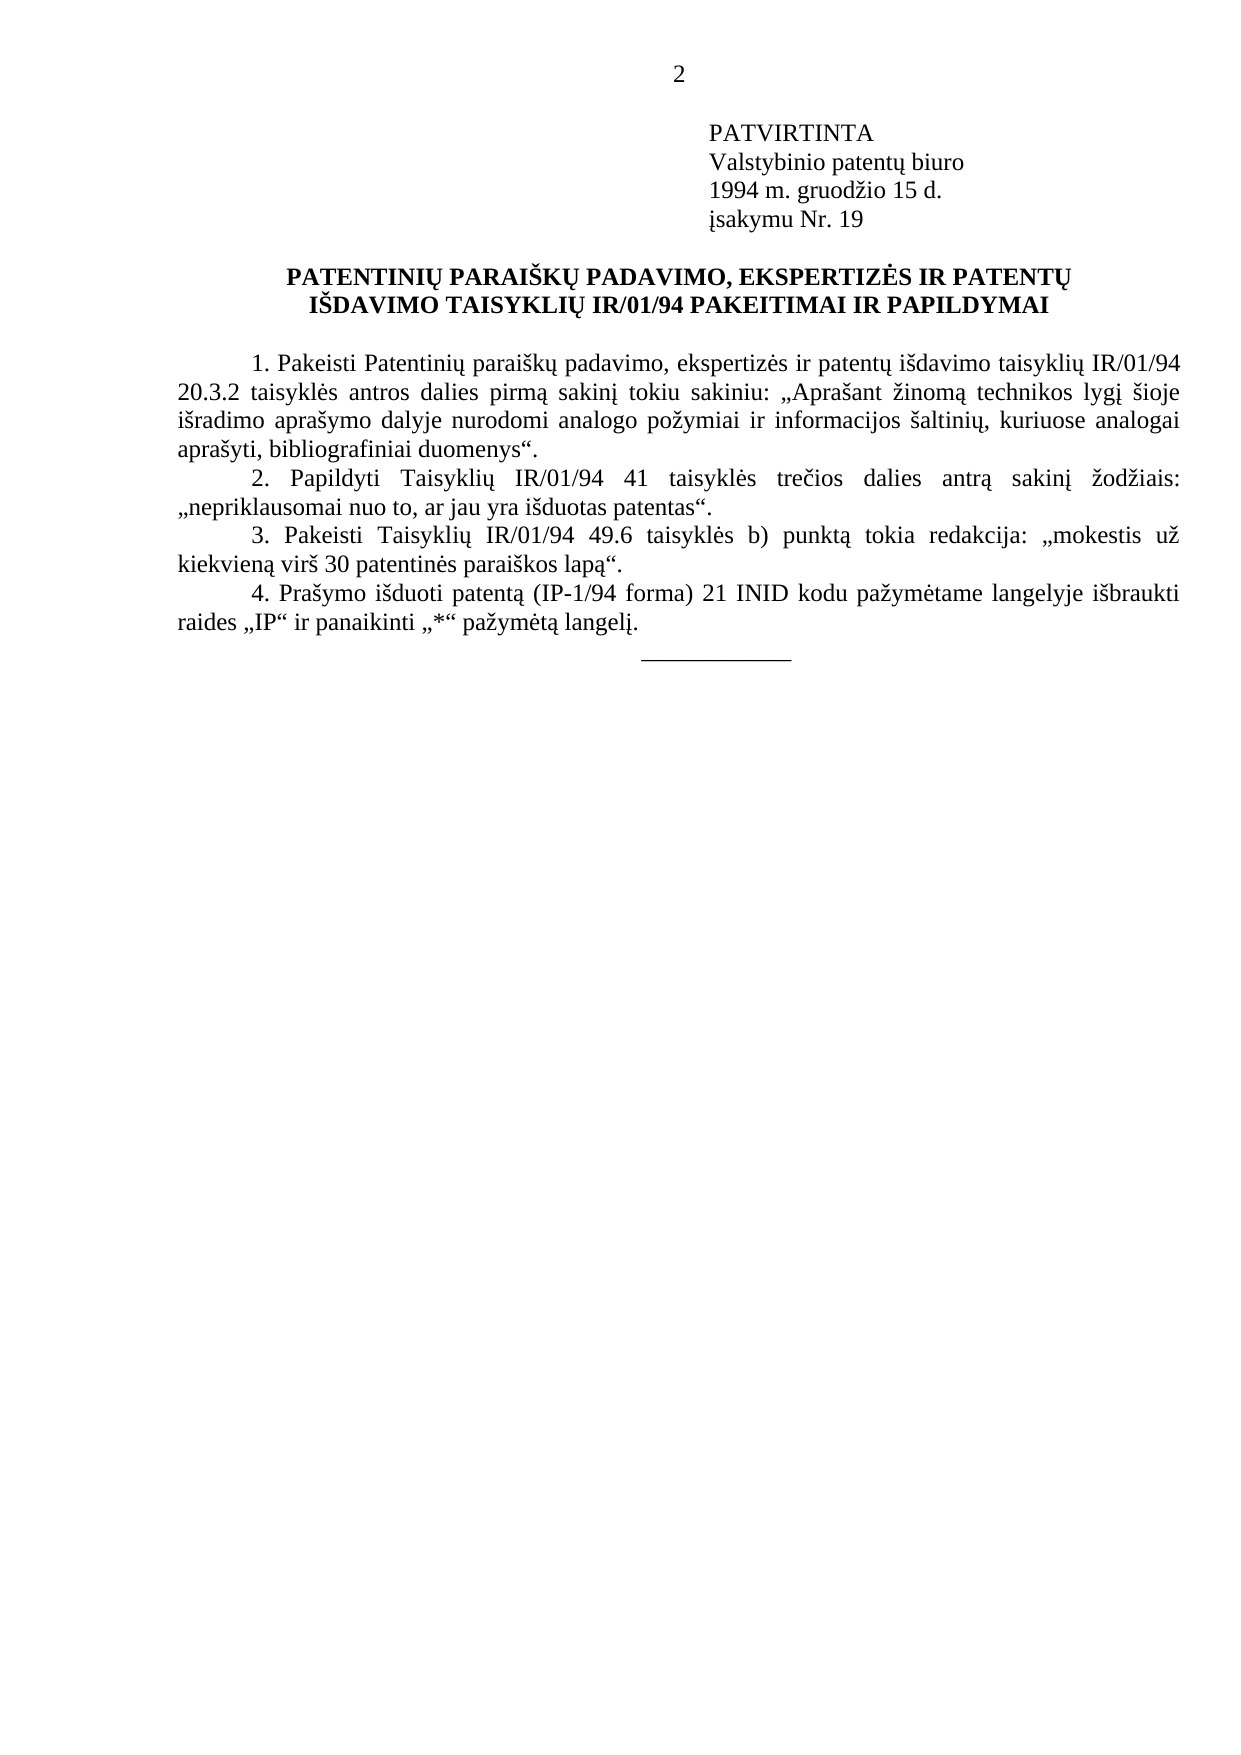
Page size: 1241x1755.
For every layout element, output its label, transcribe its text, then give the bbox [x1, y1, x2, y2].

text Valstybinio patentų biuro [177, 147, 1181, 176]
text 4. Prašymo išduoti patentą (IP-1/94 forma) 21 INID kodu pažymėtame langelyje išbraukti raides „IP“ ir panaikinti „*“ pažymėtą langelį. [177, 578, 1181, 636]
text 1994 m. gruodžio 15 d. [177, 176, 1181, 204]
text PATVIRTINTA [709, 118, 1181, 147]
text ____________ [177, 636, 1181, 664]
text 1. Pakeisti Patentinių paraiškų padavimo, ekspertizės ir patentų išdavimo taisyklių IR/01/94 20.3.2 taisyklės antros dalies pirmą sakinį tokiu sakiniu: „Aprašant žinomą technikos lygį šioje išradimo aprašymo dalyje nurodomi analogo požymiai ir informacijos šaltinių, kuriuose analogai aprašyti, bibliografiniai duomenys“. [177, 348, 1181, 463]
text 3. Pakeisti Taisyklių IR/01/94 49.6 taisyklės b) punktą tokia redakcija: „mokestis už kiekvieną virš 30 patentinės paraiškos lapą“. [177, 521, 1181, 578]
text IŠDAVIMO TAISYKLIŲ IR/01/94 PAKEITIMAI IR PAPILDYMAI [177, 291, 1181, 319]
text įsakymu Nr. 19 [177, 204, 1181, 233]
text 2. Papildyti Taisyklių IR/01/94 41 taisyklės trečios dalies antrą sakinį žodžiais: „nepriklausomai nuo to, ar jau yra išduotas patentas“. [177, 463, 1181, 521]
text PATENTINIŲ PARAIŠKŲ PADAVIMO, EKSPERTIZĖS IR PATENTŲ [177, 262, 1181, 291]
